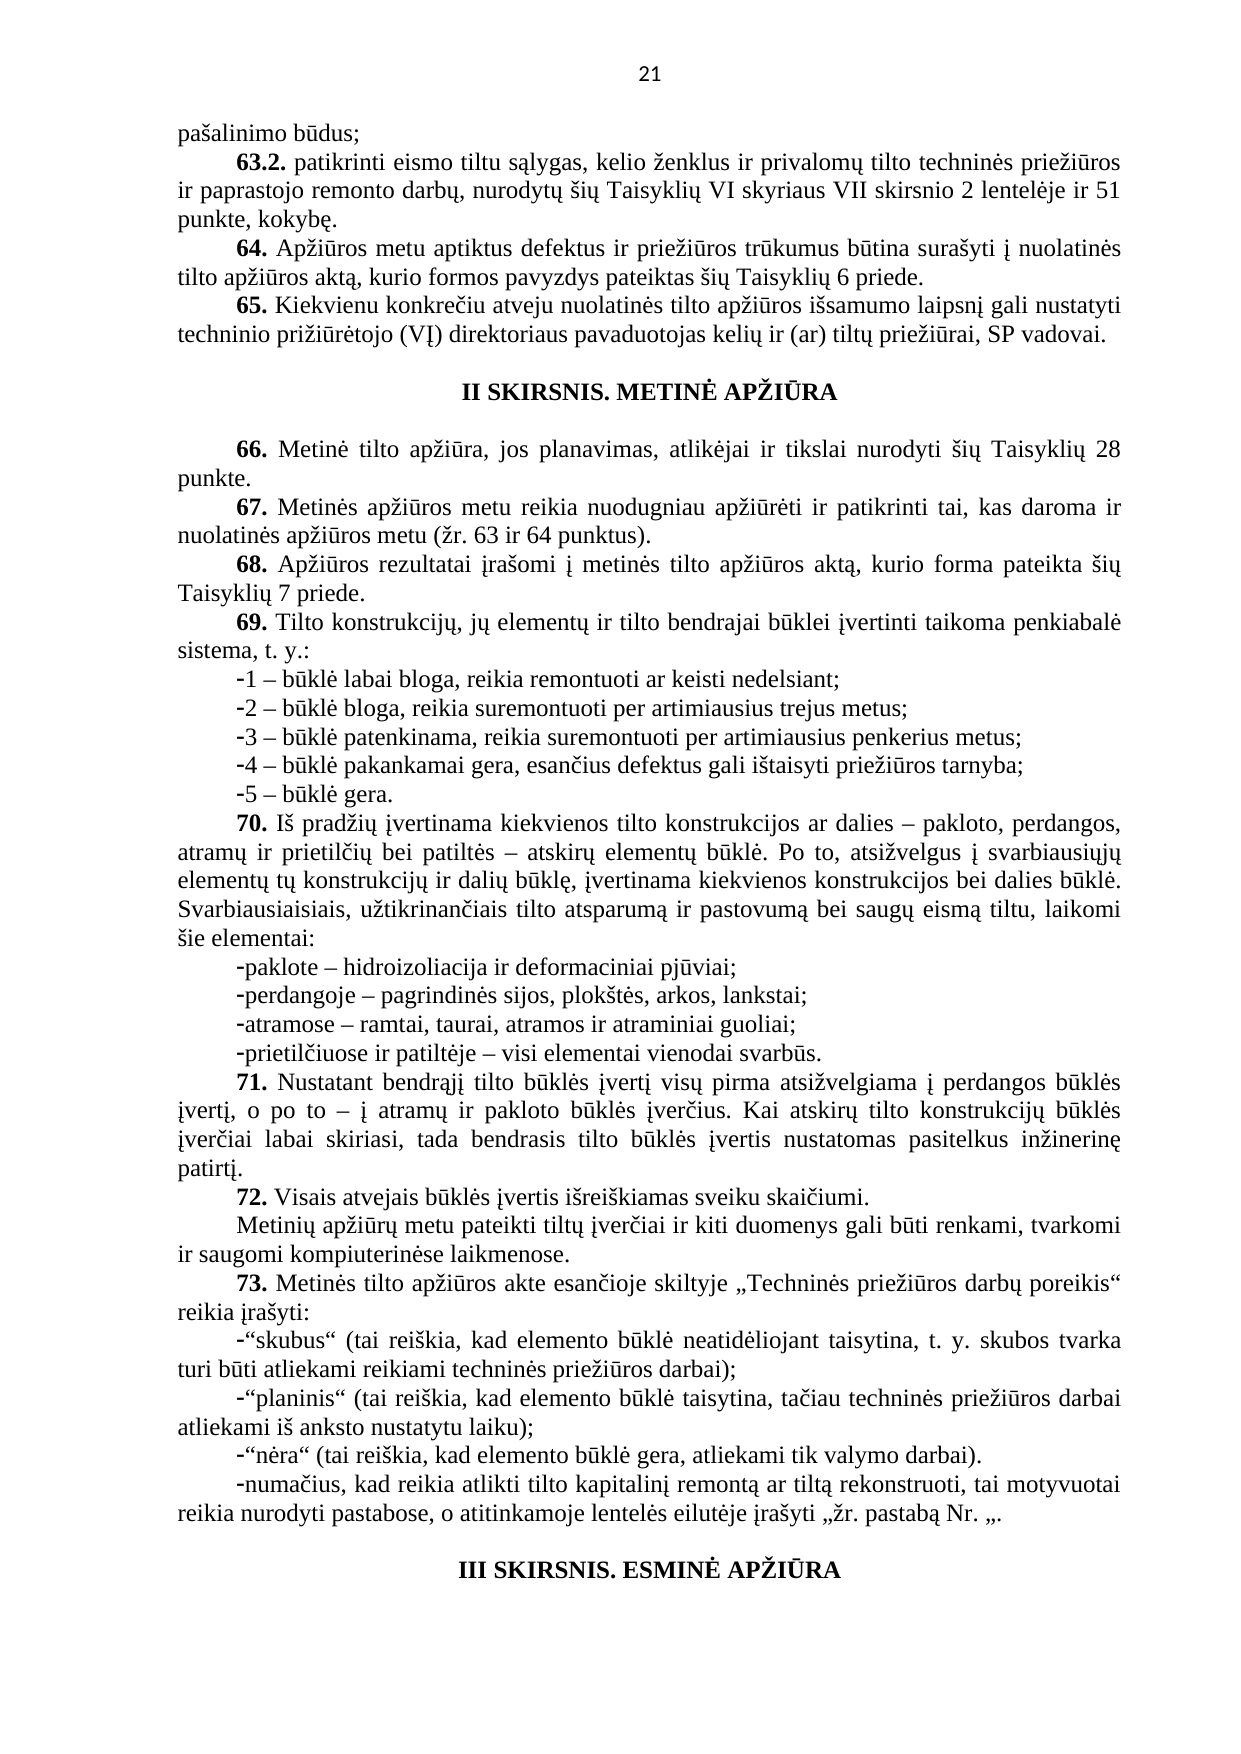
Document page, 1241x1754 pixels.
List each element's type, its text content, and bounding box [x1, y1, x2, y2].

text Metinių apžiūrų metu pateikti tiltų įverčiai ir kiti duomenys gali būti renkami, tvarkomi ir saugomi kompiuterinėse laikmenose. [177, 1211, 1122, 1268]
text 3 – būklė patenkinama, reikia suremontuoti per artimiausius penkerius metus; [177, 722, 1122, 751]
text “planinis“ (tai reiškia, kad elemento būklė taisytina, tačiau techninės priežiūros darbai atliekami iš anksto nustatytu laiku); [177, 1383, 1122, 1441]
text numačius, kad reikia atlikti tilto kapitalinį remontą ar tiltą rekonstruoti, tai motyvuotai reikia nurodyti pastabose, o atitinkamoje lentelės eilutėje įrašyti „žr. pastabą Nr. „. [177, 1469, 1122, 1527]
text perdangoje – pagrindinės sijos, plokštės, arkos, lankstai; [177, 981, 1122, 1009]
text II SKIRSNIS. METINĖ APŽIŪRA [177, 377, 1122, 406]
text 68. Apžiūros rezultatai įrašomi į metinės tilto apžiūros aktą, kurio forma pateikta šių Taisyklių 7 priede. [177, 549, 1122, 607]
text pašalinimo būdus; [177, 118, 1122, 147]
text 71. Nustatant bendrąjį tilto būklės įvertį visų pirma atsižvelgiama į perdangos būklės įvertį, o po to – į atramų ir pakloto būklės įverčius. Kai atskirų tilto konstrukcijų būklės įverčiai labai skiriasi, tada bendrasis tilto būklės įvertis nustatomas pasitelkus inžinerinę patirtį. [177, 1067, 1122, 1182]
text 65. Kiekvienu konkrečiu atveju nuolatinės tilto apžiūros išsamumo laipsnį gali nustatyti techninio prižiūrėtojo (VĮ) direktoriaus pavaduotojas kelių ir (ar) tiltų priežiūrai, SP vadovai. [177, 291, 1122, 348]
text prietilčiuose ir patiltėje – visi elementai vienodai svarbūs. [177, 1038, 1122, 1067]
text “nėra“ (tai reiškia, kad elemento būklė gera, atliekami tik valymo darbai). [177, 1441, 1122, 1469]
text 63.2. patikrinti eismo tiltu sąlygas, kelio ženklus ir privalomų tilto techninės priežiūros ir paprastojo remonto darbų, nurodytų šių Taisyklių VI skyriaus VII skirsnio 2 lentelėje ir 51 punkte, kokybę. [177, 147, 1122, 233]
text 66. Metinė tilto apžiūra, jos planavimas, atlikėjai ir tikslai nurodyti šių Taisyklių 28 punkte. [177, 434, 1122, 492]
text 64. Apžiūros metu aptiktus defektus ir priežiūros trūkumus būtina surašyti į nuolatinės tilto apžiūros aktą, kurio formos pavyzdys pateiktas šių Taisyklių 6 priede. [177, 233, 1122, 291]
text 70. Iš pradžių įvertinama kiekvienos tilto konstrukcijos ar dalies – pakloto, perdangos, atramų ir prietilčių bei patiltės – atskirų elementų būklė. Po to, atsižvelgus į svarbiausiųjų elementų tų konstrukcijų ir dalių būklę, įvertinama kiekvienos konstrukcijos bei dalies būklė. Svarbiausiaisiais, užtikrinančiais tilto atsparumą ir pastovumą bei saugų eismą tiltu, laikomi šie elementai: [177, 808, 1122, 952]
text 73. Metinės tilto apžiūros akte esančioje skiltyje „Techninės priežiūros darbų poreikis“ reikia įrašyti: [177, 1268, 1122, 1326]
text paklote – hidroizoliacija ir deformaciniai pjūviai; [177, 952, 1122, 981]
text atramose – ramtai, taurai, atramos ir atraminiai guoliai; [177, 1009, 1122, 1038]
text 72. Visais atvejais būklės įvertis išreiškiamas sveiku skaičiumi. [177, 1182, 1122, 1211]
text 4 – būklė pakankamai gera, esančius defektus gali ištaisyti priežiūros tarnyba; [177, 751, 1122, 779]
text III SKIRSNIS. ESMINĖ APŽIŪRA [177, 1556, 1122, 1584]
text “skubus“ (tai reiškia, kad elemento būklė neatidėliojant taisytina, t. y. skubos tvarka turi būti atliekami reikiami techninės priežiūros darbai); [177, 1326, 1122, 1383]
text 2 – būklė bloga, reikia suremontuoti per artimiausius trejus metus; [177, 693, 1122, 722]
text 67. Metinės apžiūros metu reikia nuodugniau apžiūrėti ir patikrinti tai, kas daroma ir nuolatinės apžiūros metu (žr. 63 ir 64 punktus). [177, 492, 1122, 549]
text 69. Tilto konstrukcijų, jų elementų ir tilto bendrajai būklei įvertinti taikoma penkiabalė sistema, t. y.: [177, 607, 1122, 664]
text 5 – būklė gera. [177, 779, 1122, 808]
text 1 – būklė labai bloga, reikia remontuoti ar keisti nedelsiant; [177, 664, 1122, 693]
